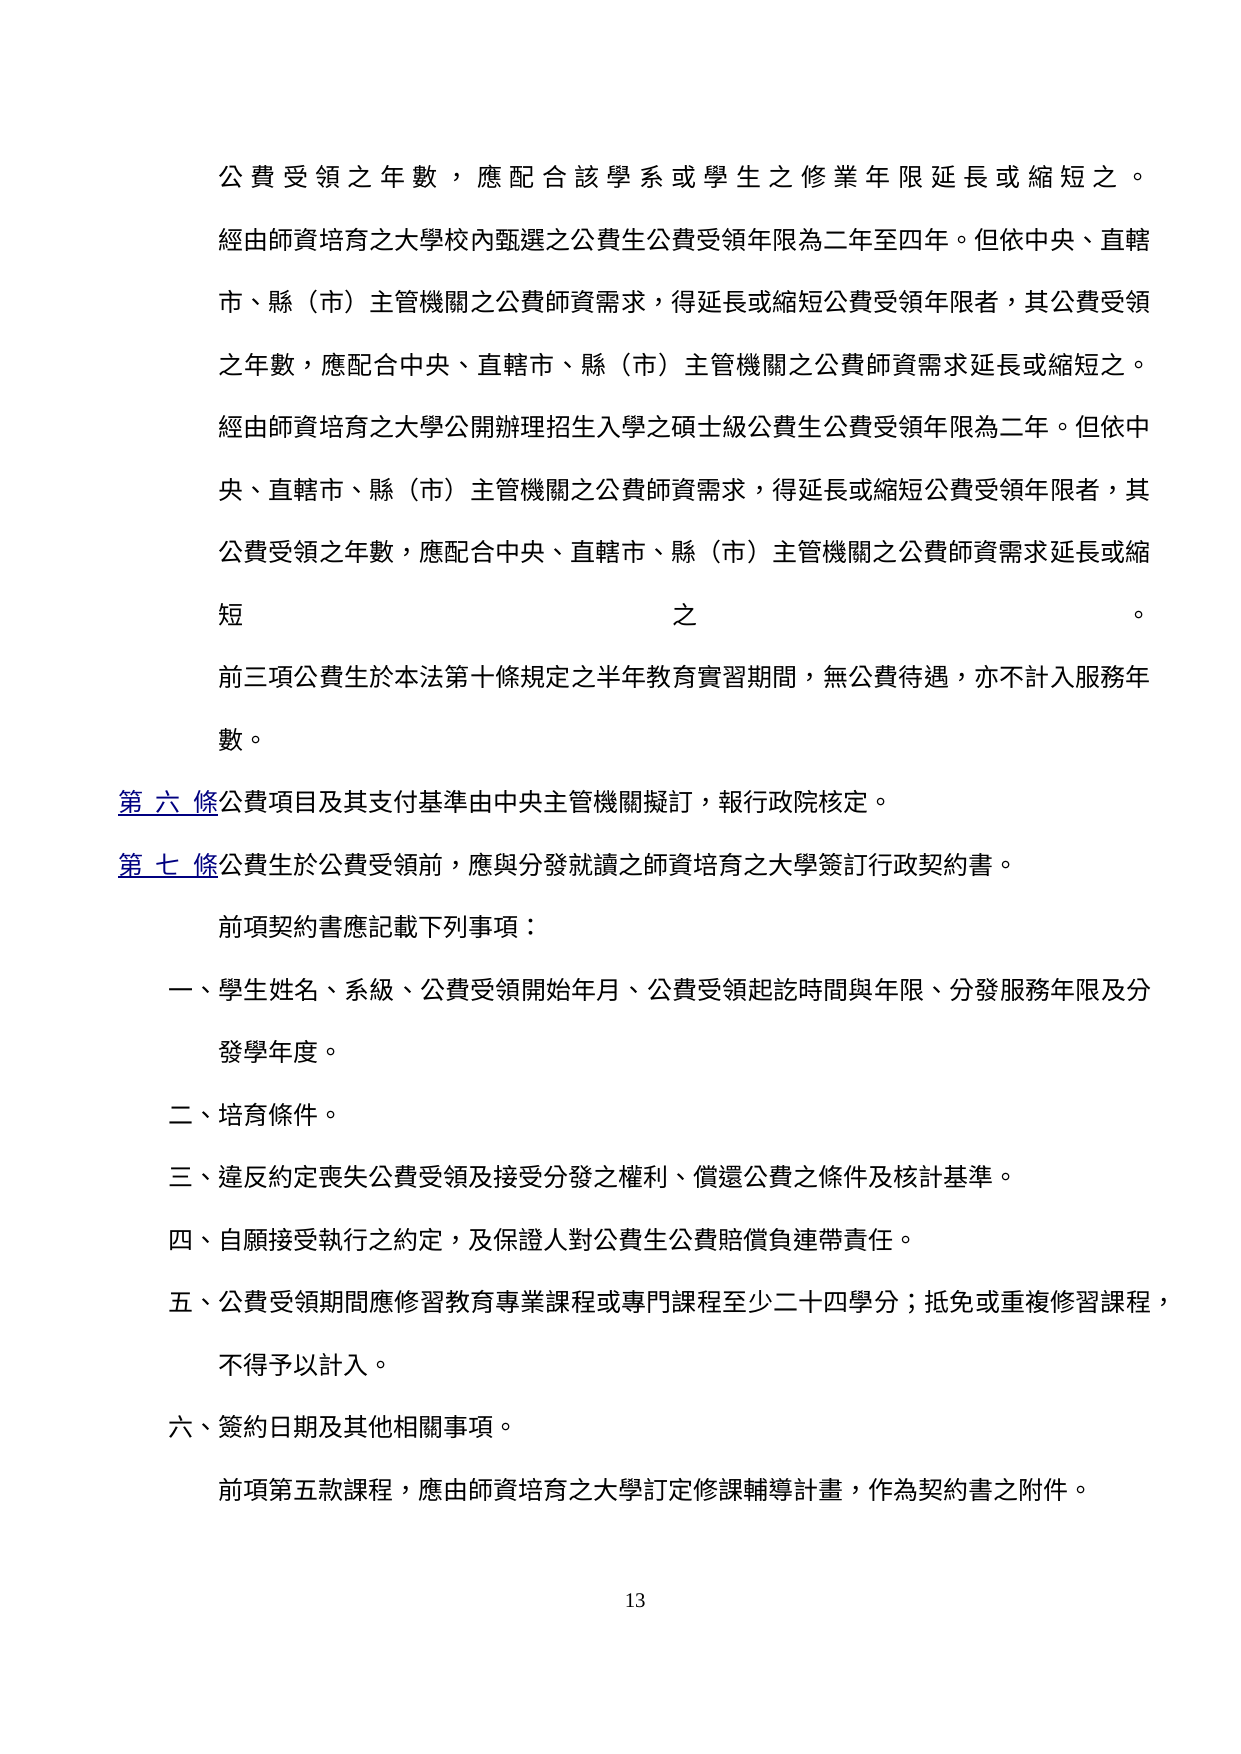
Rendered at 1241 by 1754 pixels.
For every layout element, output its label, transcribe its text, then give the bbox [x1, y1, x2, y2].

text 六、簽約日期及其他相關事項。 [168, 1384, 1152, 1447]
text 第 七 條公費生於公費受領前，應與分發就讀之師資培育之大學簽訂行政契約書。 [118, 822, 1152, 884]
text 前項契約書應記載下列事項： [218, 884, 1152, 947]
text 五、公費受領期間應修習教育專業課程或專門課程至少二十四學分；抵免或重複修習課程，不得予以計入。 [168, 1259, 1152, 1384]
text 公費受領之年數，應配合該學系或學生之修業年限延長或縮短之。 經由師資培育之大學校內甄選之公費生公費受領年限為二年至四年。但依中央、直轄市、縣（市）主管機關之公費師資需求，得延長或縮短公費受領年限者，其公費受領之年數，應配合中央、直轄市、縣（市）主管機關之公費師資需求延長或縮短之。 經由師資培育之大學公開辦理招生入學之碩士級公費生公費受領年限為二年。但依中央、直轄市、縣（市）主管機關之公費師資需求，得延長或縮短公費受領年限者，其公費受領之年數，應配合中央、直轄市、縣（市）主管機關之公費師資需求延長或縮短之。 前三項公費生於本法第十條規定之半年教育實習期間，無公費待遇，亦不計入服務年數。 [118, 134, 1152, 759]
text 前項第五款課程，應由師資培育之大學訂定修課輔導計畫，作為契約書之附件。 [218, 1447, 1152, 1509]
text 四、自願接受執行之約定，及保證人對公費生公費賠償負連帶責任。 [168, 1197, 1152, 1259]
text 一、學生姓名、系級、公費受領開始年月、公費受領起訖時間與年限、分發服務年限及分發學年度。 [168, 947, 1152, 1072]
text 第 六 條公費項目及其支付基準由中央主管機關擬訂，報行政院核定。 [118, 759, 1152, 822]
text 三、違反約定喪失公費受領及接受分發之權利、償還公費之條件及核計基準。 [168, 1134, 1152, 1197]
text 二、培育條件。 [168, 1072, 1152, 1134]
